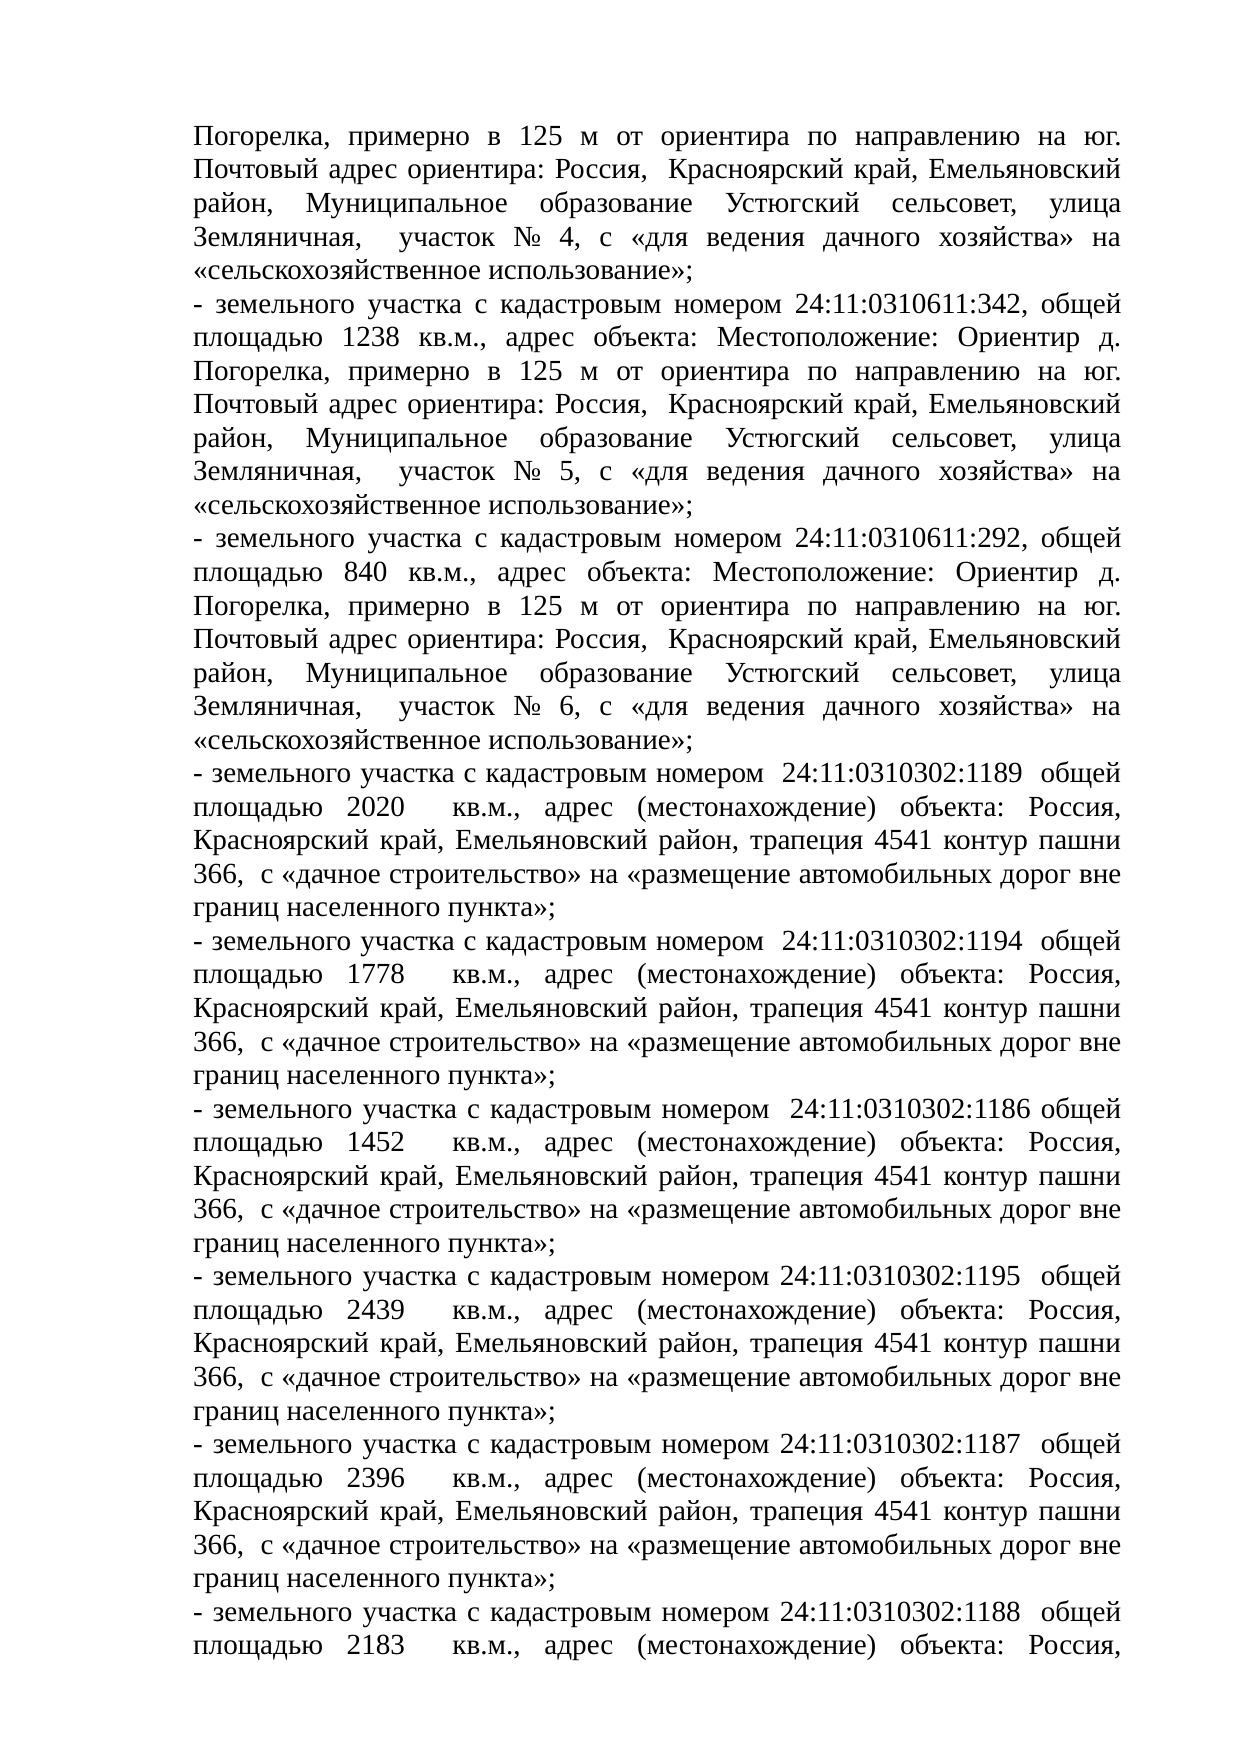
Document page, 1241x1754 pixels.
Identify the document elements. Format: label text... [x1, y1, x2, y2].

text - земельного участка с кадастровым номером 24:11:0310611:292, общей площадью 840 кв.м., адрес объекта: Местоположение: Ориентир д. Погорелка, примерно в 125 м от ориентира по направлению на юг. Почтовый адрес ориентира: Россия, Красноярский край, Емельяновский район, Муниципальное образование Устюгский сельсовет, улица Земляничная, участок № 6, с «для ведения дачного хозяйства» на «сельскохозяйственное использование»; [193, 521, 1122, 755]
text - земельного участка с кадастровым номером 24:11:0310302:1194 общей площадью 1778 кв.м., адрес (местонахождение) объекта: Россия, Красноярский край, Емельяновский район, трапеция 4541 контур пашни 366, с «дачное строительство» на «размещение автомобильных дорог вне границ населенного пункта»; [193, 923, 1122, 1091]
text - земельного участка с кадастровым номером 24:11:0310302:1188 общей площадью 2183 кв.м., адрес (местонахождение) объекта: Россия, [193, 1594, 1122, 1661]
text - земельного участка с кадастровым номером 24:11:0310302:1187 общей площадью 2396 кв.м., адрес (местонахождение) объекта: Россия, Красноярский край, Емельяновский район, трапеция 4541 контур пашни 366, с «дачное строительство» на «размещение автомобильных дорог вне границ населенного пункта»; [193, 1426, 1122, 1594]
text - земельного участка с кадастровым номером 24:11:0310302:1189 общей площадью 2020 кв.м., адрес (местонахождение) объекта: Россия, Красноярский край, Емельяновский район, трапеция 4541 контур пашни 366, с «дачное строительство» на «размещение автомобильных дорог вне границ населенного пункта»; [193, 755, 1122, 923]
text - земельного участка с кадастровым номером 24:11:0310302:1186 общей площадью 1452 кв.м., адрес (местонахождение) объекта: Россия, Красноярский край, Емельяновский район, трапеция 4541 контур пашни 366, с «дачное строительство» на «размещение автомобильных дорог вне границ населенного пункта»; [193, 1091, 1122, 1258]
text - земельного участка с кадастровым номером 24:11:0310302:1195 общей площадью 2439 кв.м., адрес (местонахождение) объекта: Россия, Красноярский край, Емельяновский район, трапеция 4541 контур пашни 366, с «дачное строительство» на «размещение автомобильных дорог вне границ населенного пункта»; [193, 1258, 1122, 1426]
text Погорелка, примерно в 125 м от ориентира по направлению на юг. Почтовый адрес ориентира: Россия, Красноярский край, Емельяновский район, Муниципальное образование Устюгский сельсовет, улица Земляничная, участок № 4, с «для ведения дачного хозяйства» на «сельскохозяйственное использование»; [193, 118, 1122, 286]
text - земельного участка с кадастровым номером 24:11:0310611:342, общей площадью 1238 кв.м., адрес объекта: Местоположение: Ориентир д. Погорелка, примерно в 125 м от ориентира по направлению на юг. Почтовый адрес ориентира: Россия, Красноярский край, Емельяновский район, Муниципальное образование Устюгский сельсовет, улица Земляничная, участок № 5, с «для ведения дачного хозяйства» на «сельскохозяйственное использование»; [193, 286, 1122, 521]
